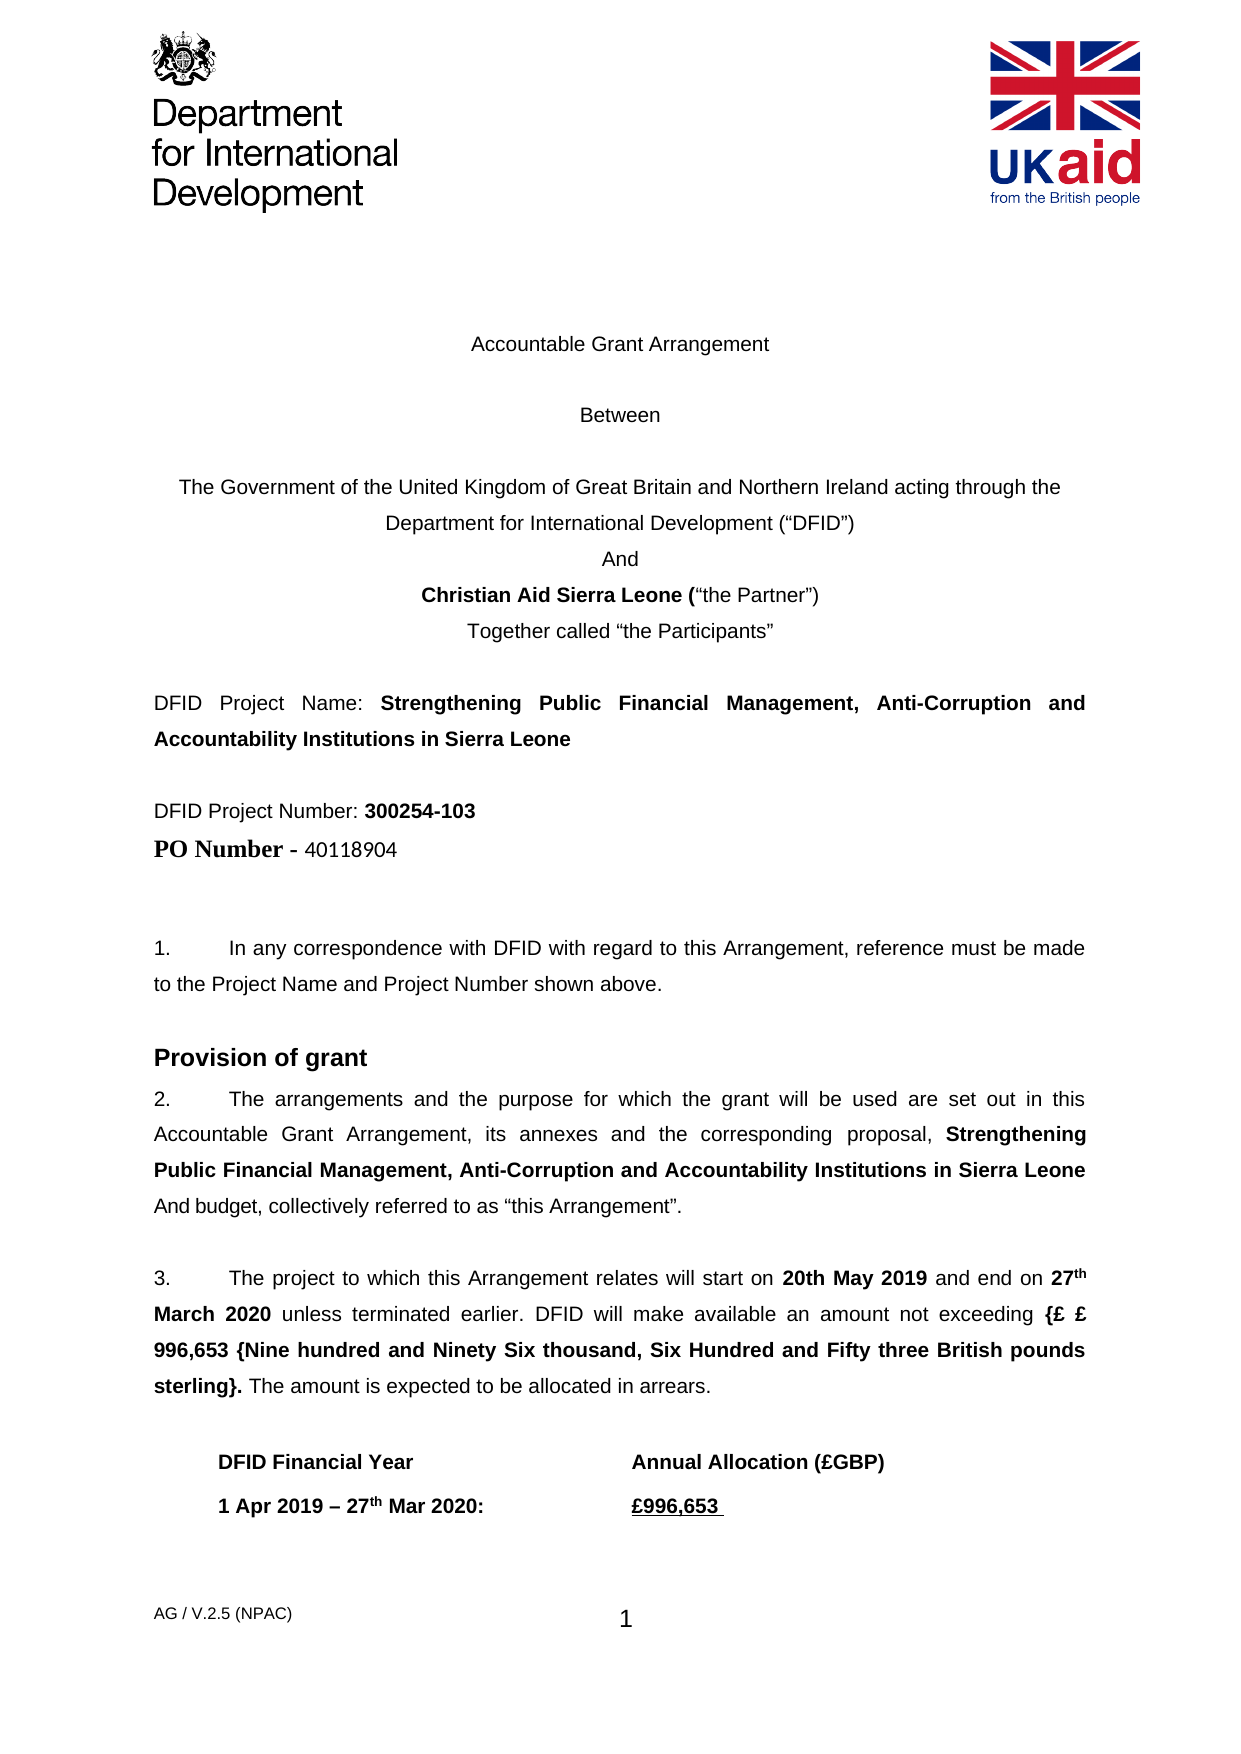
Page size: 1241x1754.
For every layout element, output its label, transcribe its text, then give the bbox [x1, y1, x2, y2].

text Between [153, 403, 1087, 427]
text DFID Project Name: Strengthening Public Financial Management, Anti-Corruption and Accountability Institutions in Sierra Leone [153, 691, 1087, 751]
table_cell [620, 1534, 1033, 1578]
text The Government of the United Kingdom of Great Britain and Northern Ireland acting through the Department for International Development (“DFID”) [153, 475, 1087, 535]
table_cell [207, 1534, 620, 1578]
list The arrangements and the purpose for which the grant will be used are set out in this Accountable Grant Arrangement, its annexes and the corresponding proposal, Strengthening Public Financial Management, Anti-Corruption and Accountability Institutions in Sierra Leone And budget, collectively referred to as “this Arrangement”. [153, 1086, 1087, 1218]
list In any correspondence with DFID with regard to this Arrangement, reference must be made to the Project Name and Project Number shown above. [153, 935, 1087, 995]
list The project to which this Arrangement relates will start on 20th May 2019 and end on 27th March 2020 unless terminated earlier. DFID will make available an amount not exceeding {£ £ 996,653 {Nine hundred and Ninety Six thousand, Six Hundred and Fifty three British pounds sterling}. The amount is expected to be allocated in arrears. [153, 1266, 1087, 1398]
table_header Annual Allocation (£GBP) [620, 1446, 1033, 1490]
table_cell £996,653 [620, 1490, 1033, 1534]
table_header DFID Financial Year [207, 1446, 620, 1490]
table_cell 1 Apr 2019 – 27th Mar 2020: [207, 1490, 620, 1534]
text DFID Project Number: 300254-103 [153, 798, 1087, 822]
text Accountable Grant Arrangement [153, 331, 1087, 355]
text And [153, 547, 1087, 571]
text PO Number - 40118904 [153, 834, 1087, 863]
text Together called “the Participants” [153, 619, 1087, 643]
text Christian Aid Sierra Leone (“the Partner”) [153, 583, 1087, 607]
text Provision of grant [153, 1043, 1087, 1072]
